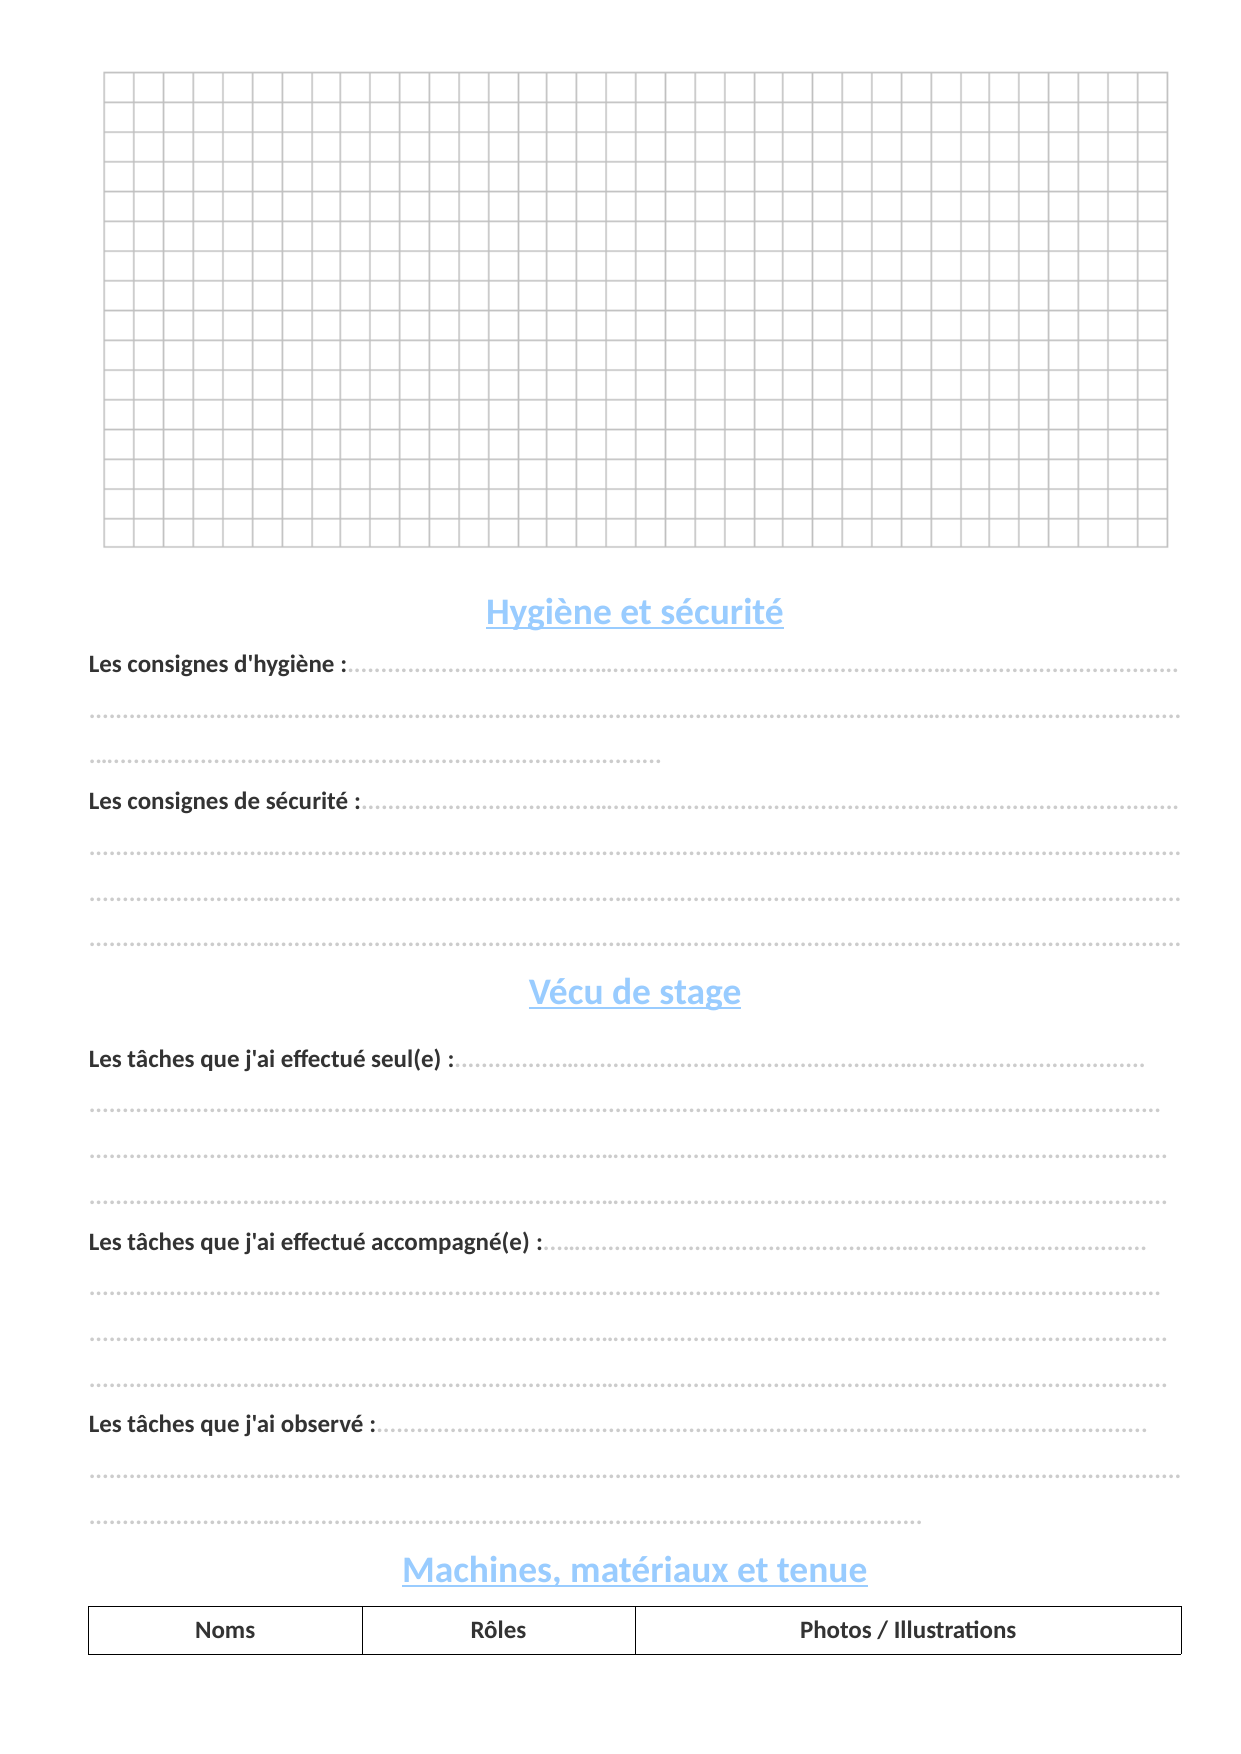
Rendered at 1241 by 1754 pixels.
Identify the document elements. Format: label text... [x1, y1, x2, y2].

text Les tâches que j'ai observé :............................…................................................….................................. [88, 1408, 1181, 1439]
text ..........................…................................................….................................................................................. [88, 1134, 1181, 1165]
table_header Noms [89, 1607, 362, 1654]
text Les consignes d'hygiène :.....................................…................................................….................................. [88, 648, 1181, 678]
text Les tâches que j'ai effectué accompagné(e) :...…................................................….................................. [88, 1226, 1181, 1256]
text ..........................….............................................................................................….................................... [88, 1088, 1181, 1119]
table_header Photos / Illustrations [636, 1607, 1181, 1654]
text ..........................…................................................….................................................................................. [88, 1317, 1181, 1348]
text ..........................…................................................….................................................................................. [88, 1180, 1181, 1210]
text ..........................….............................................................................................….................................... [88, 1271, 1181, 1302]
text ..........................…..................................................….................................................................................. [88, 922, 1181, 953]
text Les tâches que j'ai effectué seul(e) :................…................................................….................................. [88, 1043, 1181, 1073]
text ..........................…................................................….................................................................................. [88, 1363, 1181, 1393]
text Les consignes de sécurité :...................................…................................................….................................. [88, 785, 1181, 816]
text ..........................…................................................................................................….................................... [88, 694, 1181, 724]
text ..........................…................................................................................................….................................... [88, 1454, 1181, 1485]
text Hygiène et sécurité [88, 588, 1181, 634]
text ..........................…................................................................................................….................................... [88, 831, 1181, 861]
text .….................................................................................. [88, 739, 1181, 770]
text ..........................…..................................................….................................................................................. [88, 877, 1181, 907]
picture [88, 59, 1181, 559]
text Machines, matériaux et tenue [88, 1546, 1181, 1592]
text Vécu de stage [88, 968, 1181, 1014]
table_header Rôles [363, 1607, 635, 1654]
text ..........................…................................................................................................ [88, 1500, 1181, 1531]
